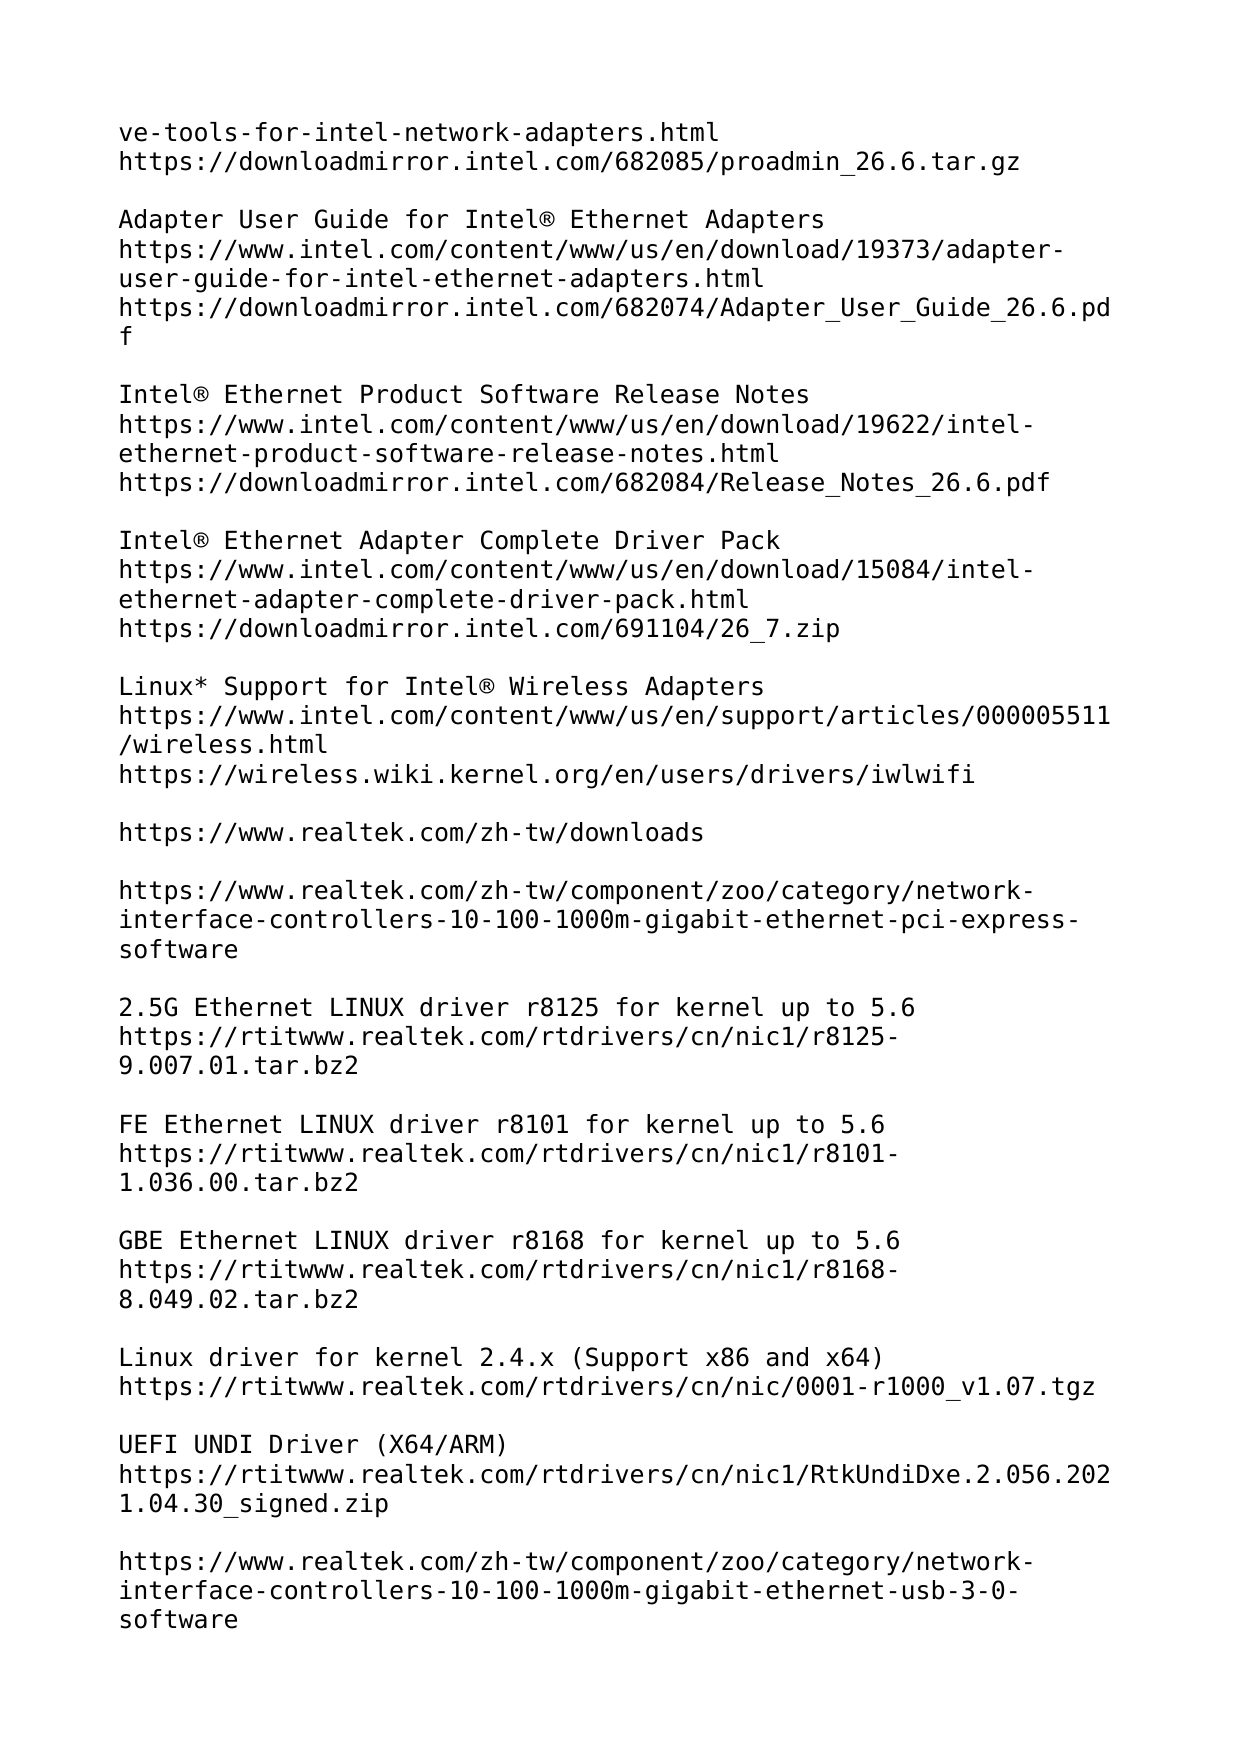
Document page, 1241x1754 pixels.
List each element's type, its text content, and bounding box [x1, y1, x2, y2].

text ve-tools-for-intel-network-adapters.html https://downloadmirror.intel.com/682085/proadmin_26.6.tar.gz Adapter User Guide for Intel® Ethernet Adapters https://www.intel.com/content/www/us/en/download/19373/adapter-user-guide-for-intel-ethernet-adapters.html https://downloadmirror.intel.com/682074/Adapter_User_Guide_26.6.pdf Intel® Ethernet Product Software Release Notes https://www.intel.com/content/www/us/en/download/19622/intel-ethernet-product-software-release-notes.html https://downloadmirror.intel.com/682084/Release_Notes_26.6.pdf Intel® Ethernet Adapter Complete Driver Pack https://www.intel.com/content/www/us/en/download/15084/intel-ethernet-adapter-complete-driver-pack.html https://downloadmirror.intel.com/691104/26_7.zip Linux* Support for Intel® Wireless Adapters https://www.intel.com/content/www/us/en/support/articles/000005511/wireless.html https://wireless.wiki.kernel.org/en/users/drivers/iwlwifi https://www.realtek.com/zh-tw/downloads https://www.realtek.com/zh-tw/component/zoo/category/network-interface-controllers-10-100-1000m-gigabit-ethernet-pci-express-software 2.5G Ethernet LINUX driver r8125 for kernel up to 5.6 https://rtitwww.realtek.com/rtdrivers/cn/nic1/r8125-9.007.01.tar.bz2 FE Ethernet LINUX driver r8101 for kernel up to 5.6 https://rtitwww.realtek.com/rtdrivers/cn/nic1/r8101-1.036.00.tar.bz2 GBE Ethernet LINUX driver r8168 for kernel up to 5.6 https://rtitwww.realtek.com/rtdrivers/cn/nic1/r8168-8.049.02.tar.bz2 Linux driver for kernel 2.4.x (Support x86 and x64) https://rtitwww.realtek.com/rtdrivers/cn/nic/0001-r1000_v1.07.tgz UEFI UNDI Driver (X64/ARM) https://rtitwww.realtek.com/rtdrivers/cn/nic1/RtkUndiDxe.2.056.2021.04.30_signed.zip https://www.realtek.com/zh-tw/component/zoo/category/network-interface-controllers-10-100-1000m-gigabit-ethernet-usb-3-0-software [118, 118, 1122, 1635]
